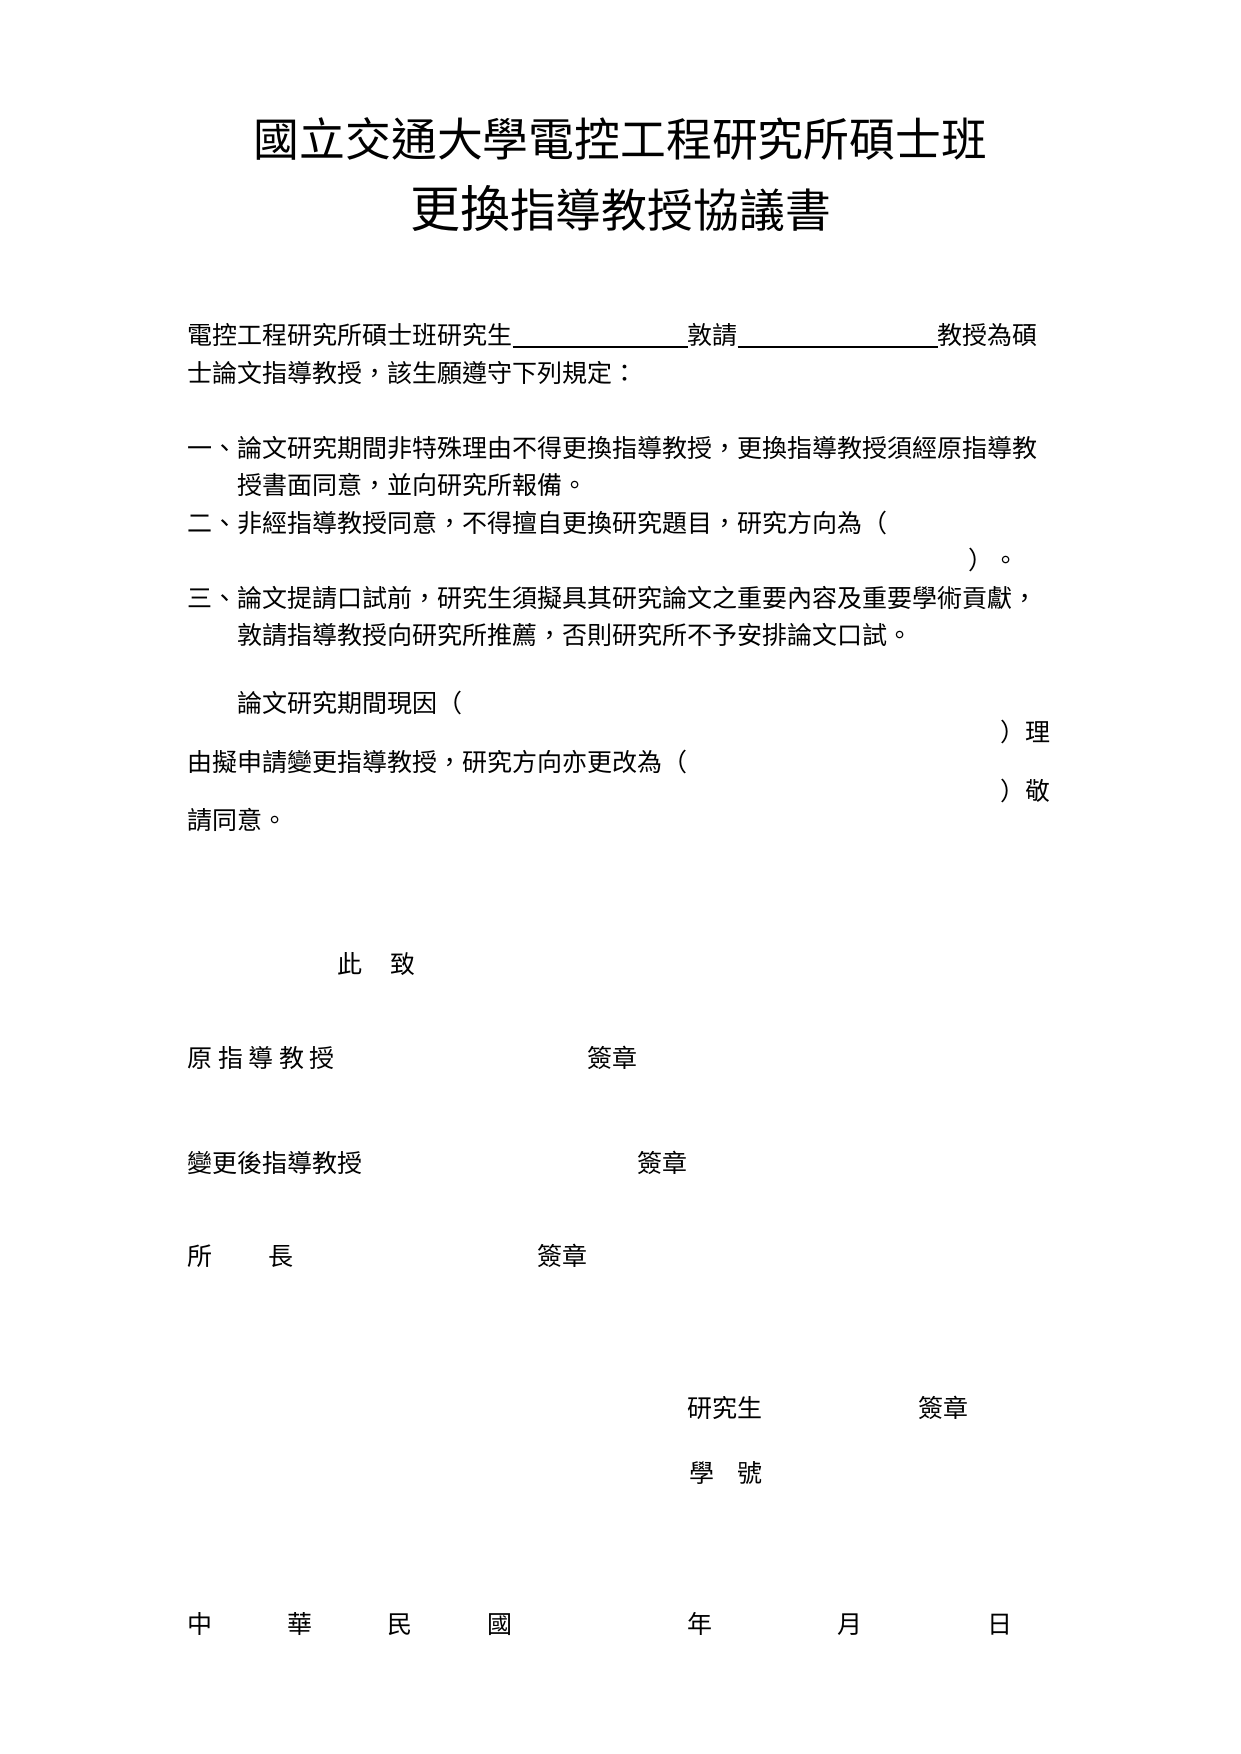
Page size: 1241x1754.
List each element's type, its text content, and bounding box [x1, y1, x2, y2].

text 中 華 民 國 年 月 日 [187, 1604, 1053, 1641]
text 二、 非經指導教授同意，不得擅自更換研究題目，研究方向為（ ）。 [187, 502, 1053, 577]
text 一、 論文研究期間非特殊理由不得更換指導教授，更換指導教授須經原指導教授書面同意，並向研究所報備。 [187, 427, 1053, 502]
text 電控工程研究所碩士班研究生 敦請 教授為碩士論文指導教授，該生願遵守下列規定： [187, 314, 1053, 389]
text 更換指導教授協議書 [187, 170, 1053, 242]
text 所 長 簽章 [187, 1237, 1053, 1273]
text 變更後指導教授 簽章 [187, 1143, 1053, 1179]
text 論文研究期間現因（ ）理由擬申請變更指導教授，研究方向亦更改為（ ）敬請同意。 [187, 689, 1053, 835]
text 此 致 [187, 945, 1053, 981]
text 學 號 [187, 1453, 1053, 1489]
text 三、 論文提請口試前，研究生須擬具其研究論文之重要內容及重要學術貢獻，敦請指導教授向研究所推薦，否則研究所不予安排論文口試。 [187, 577, 1053, 652]
text 研究生 簽章 [187, 1388, 1053, 1424]
text 國立交通大學電控工程研究所碩士班 [187, 103, 1053, 170]
text 原 指 導 教 授 簽章 [187, 1039, 1053, 1075]
